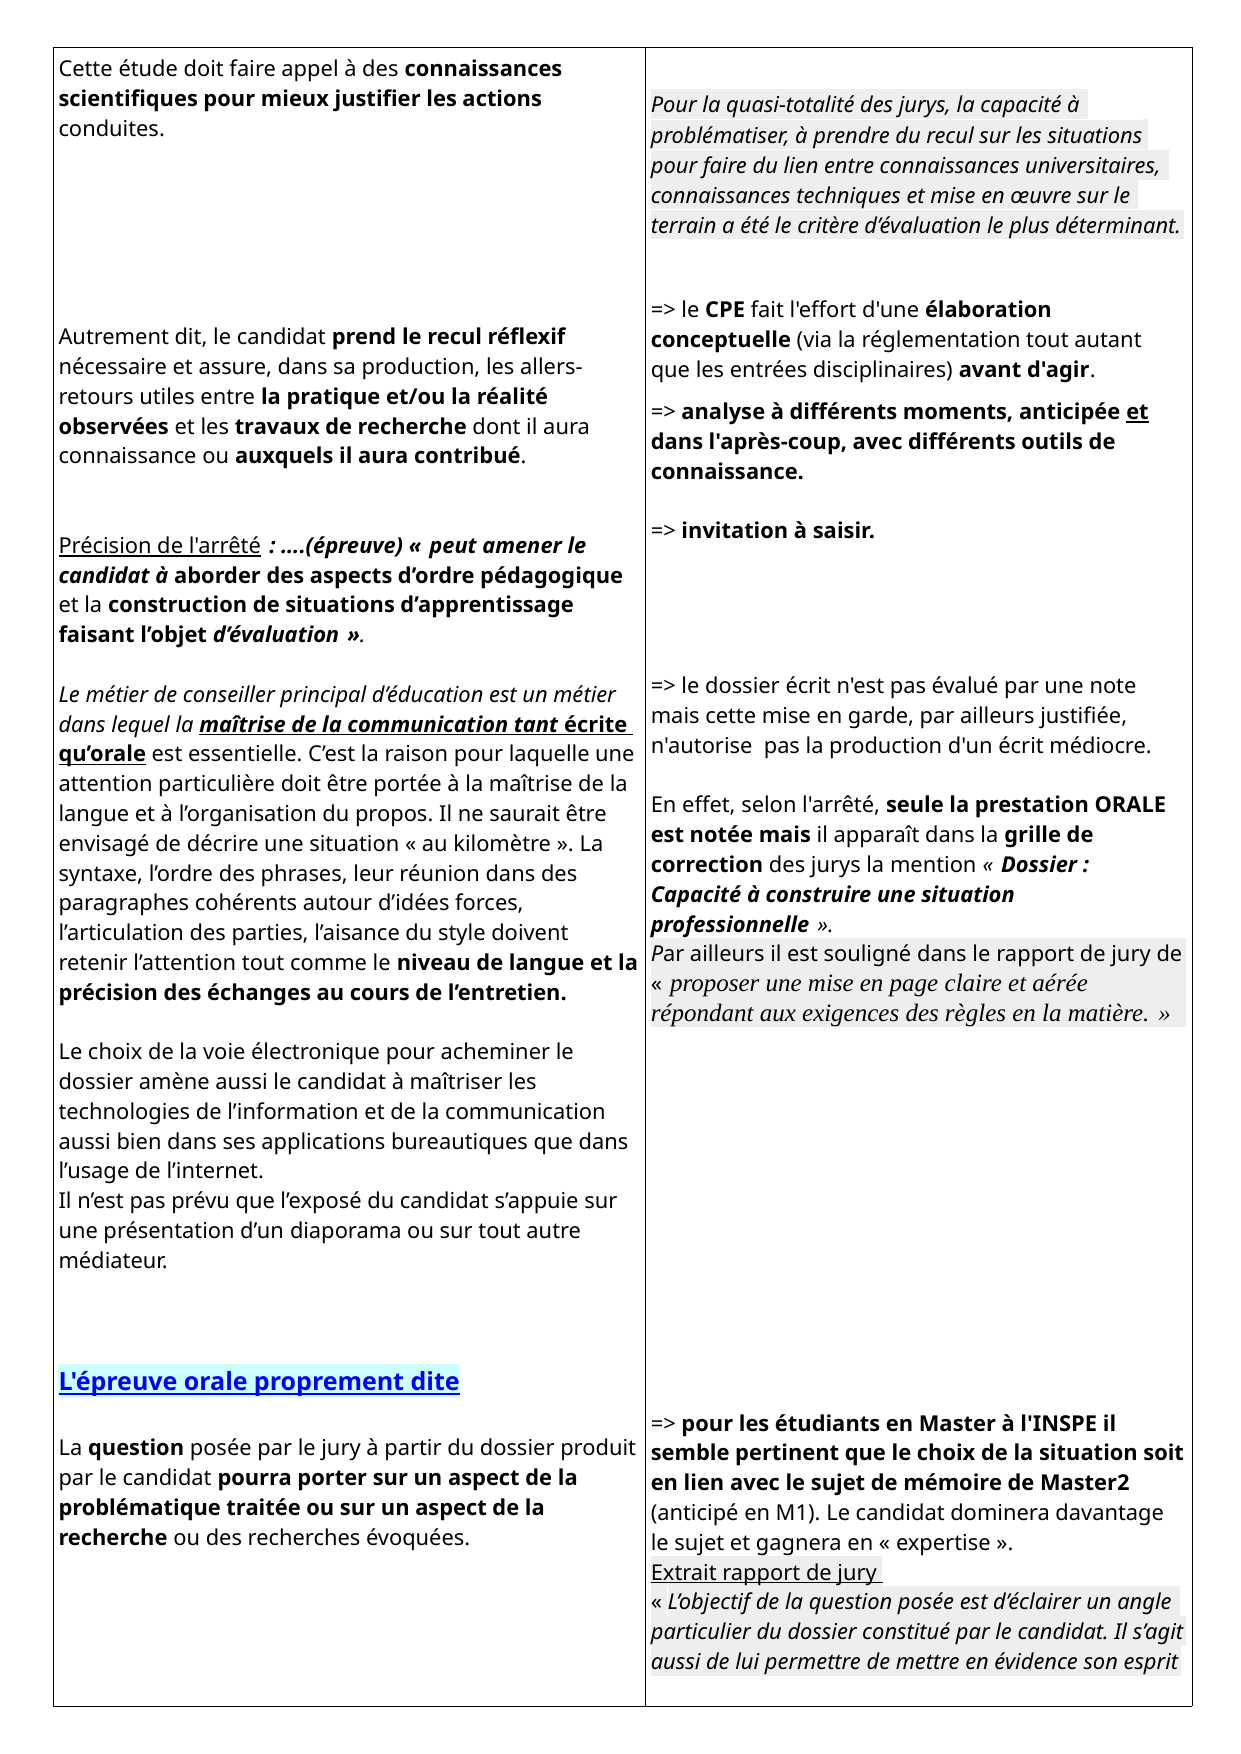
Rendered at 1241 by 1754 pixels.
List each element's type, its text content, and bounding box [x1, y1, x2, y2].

table_cell Cette étude doit faire appel à des connaissances scientifiques pour mieux justifier les actions conduites. Autrement dit, le candidat prend le recul réflexif nécessaire et assure, dans sa production, les allers-retours utiles entre la pratique et/ou la réalité observées et les travaux de recherche dont il aura connaissance ou auxquels il aura contribué. Précision de l'arrêté : ….(épreuve) « peut amener le candidat à aborder des aspects d’ordre pédagogique et la construction de situations d’apprentissage faisant l’objet d’évaluation ». Le métier de conseiller principal d’éducation est un métier dans lequel la maîtrise de la communication tant écrite qu’orale est essentielle. C’est la raison pour laquelle une attention particulière doit être portée à la maîtrise de la langue et à l’organisation du propos. Il ne saurait être envisagé de décrire une situation « au kilomètre ». La syntaxe, l’ordre des phrases, leur réunion dans des paragraphes cohérents autour d’idées forces, l’articulation des parties, l’aisance du style doivent retenir l’attention tout comme le niveau de langue et la précision des échanges au cours de l’entretien. Le choix de la voie électronique pour acheminer le dossier amène aussi le candidat à maîtriser les technologies de l’information et de la communication aussi bien dans ses applications bureautiques que dans l’usage de l’internet. Il n’est pas prévu que l’exposé du candidat s’appuie sur une présentation d’un diaporama ou sur tout autre médiateur. L'épreuve orale proprement dite La question posée par le jury à partir du dossier produit par le candidat pourra porter sur un aspect de la problématique traitée ou sur un aspect de la recherche ou des recherches évoquées. [54, 48, 645, 1706]
table_cell Pour la quasi-totalité des jurys, la capacité à problématiser, à prendre du recul sur les situations pour faire du lien entre connaissances universitaires, connaissances techniques et mise en œuvre sur le terrain a été le critère d’évaluation le plus déterminant. => le CPE fait l'effort d'une élaboration conceptuelle (via la réglementation tout autant que les entrées disciplinaires) avant d'agir. => analyse à différents moments, anticipée et dans l'après-coup, avec différents outils de connaissance. => invitation à saisir. => le dossier écrit n'est pas évalué par une note mais cette mise en garde, par ailleurs justifiée, n'autorise pas la production d'un écrit médiocre. En effet, selon l'arrêté, seule la prestation ORALE est notée mais il apparaît dans la grille de correction des jurys la mention « Dossier : Capacité à construire une situation professionnelle ». Par ailleurs il est souligné dans le rapport de jury de « proposer une mise en page claire et aérée répondant aux exigences des règles en la matière. » => pour les étudiants en Master à l'INSPE il semble pertinent que le choix de la situation soit en lien avec le sujet de mémoire de Master2 (anticipé en M1). Le candidat dominera davantage le sujet et gagnera en « expertise ». Extrait rapport de jury « L’objectif de la question posée est d’éclairer un angle particulier du dossier constitué par le candidat. Il s’agit aussi de lui permettre de mettre en évidence son esprit [646, 48, 1192, 1706]
